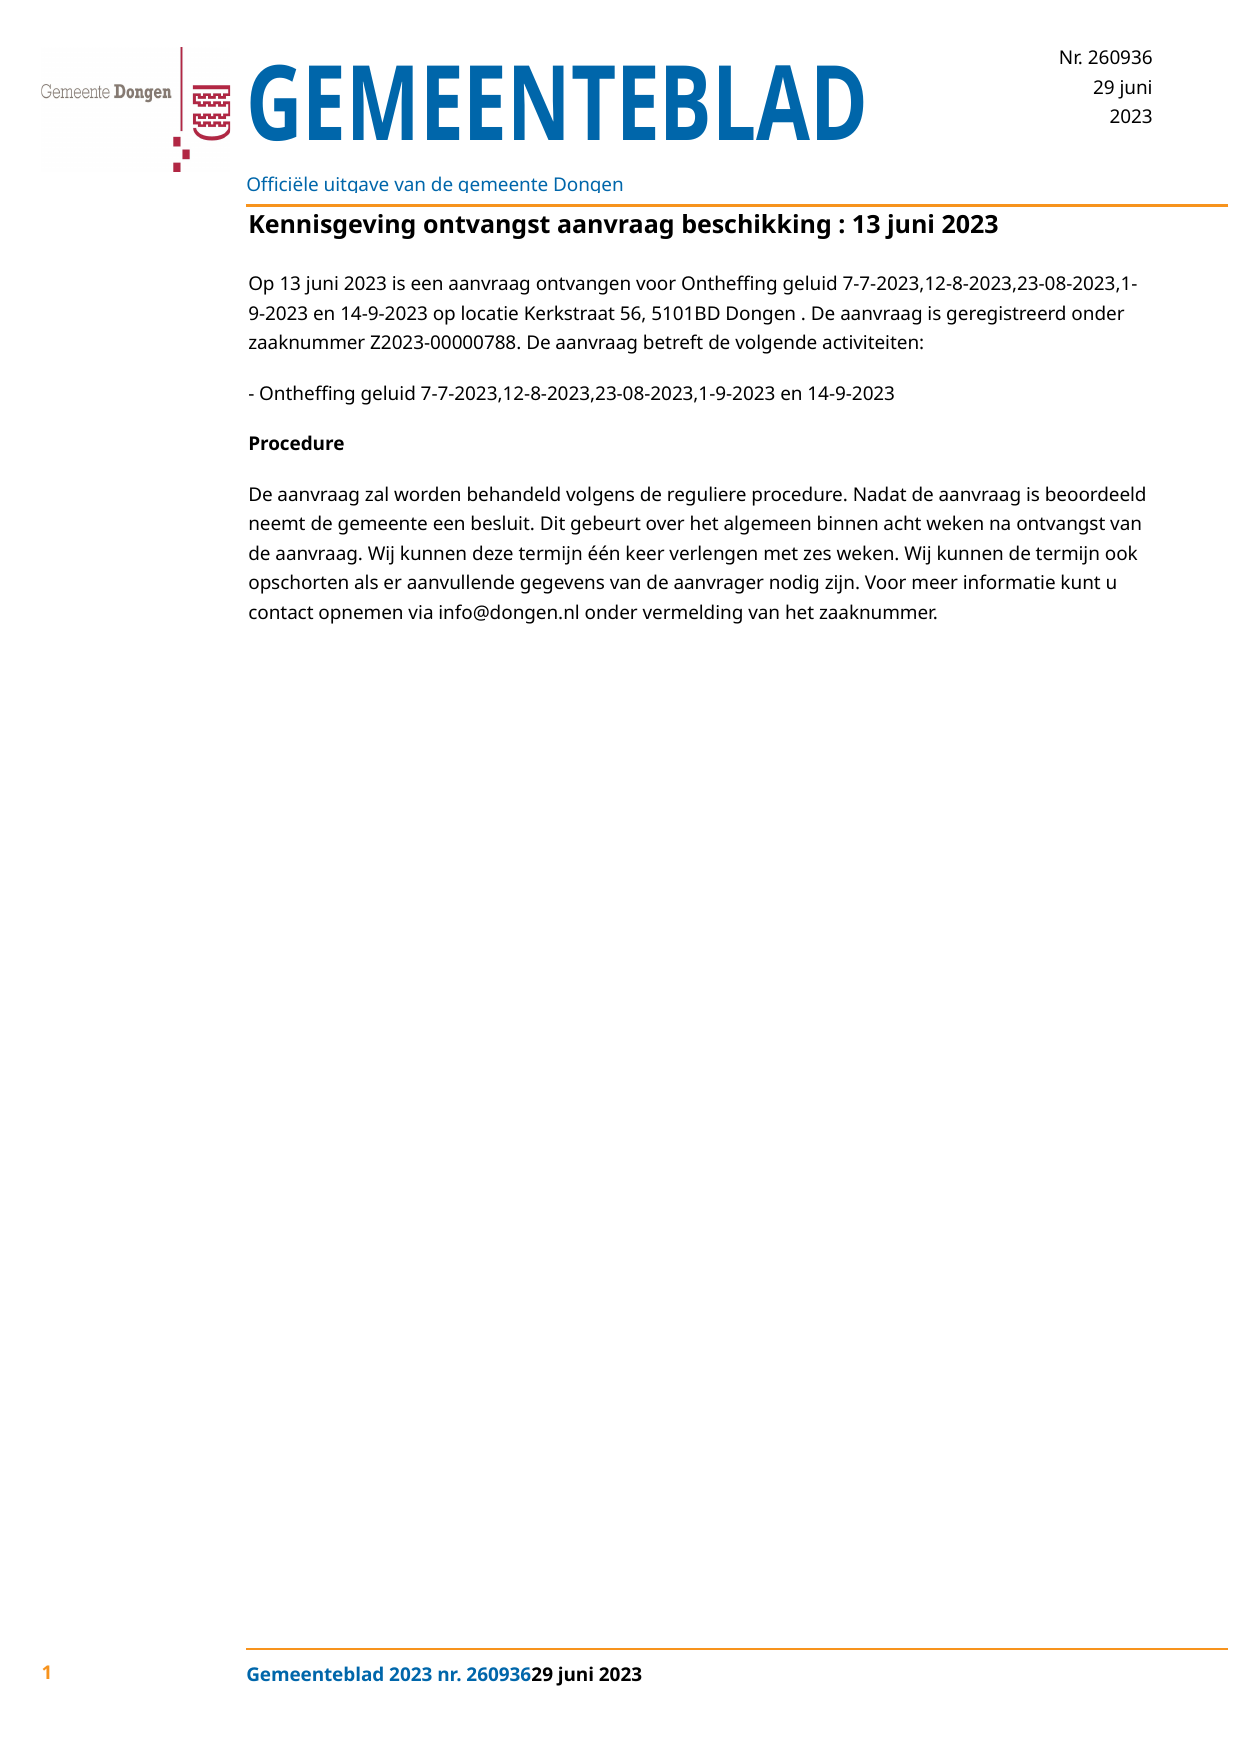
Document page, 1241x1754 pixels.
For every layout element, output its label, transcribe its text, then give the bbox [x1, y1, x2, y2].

text Op 13 juni 2023 is een aanvraag ontvangen voor Ontheffing geluid 7-7-2023,12-8-2023,23-08-2023,1-9-2023 en 14-9-2023 op locatie Kerkstraat 56, 5101BD Dongen . De aanvraag is geregistreerd onder zaaknummer Z2023-00000788. De aanvraag betreft de volgende activiteiten: [248, 270, 1152, 355]
text Kennisgeving ontvangst aanvraag beschikking : 13 juni 2023 [248, 207, 1152, 241]
text - Ontheffing geluid 7-7-2023,12-8-2023,23-08-2023,1-9-2023 en 14-9-2023 [248, 380, 1152, 406]
text De aanvraag zal worden behandeld volgens de reguliere procedure. Nadat de aanvraag is beoordeeld neemt de gemeente een besluit. Dit gebeurt over het algemeen binnen acht weken na ontvangst van de aanvraag. Wij kunnen deze termijn één keer verlengen met zes weken. Wij kunnen de termijn ook opschorten als er aanvullende gegevens van de aanvrager nodig zijn. Voor meer informatie kunt u contact opnemen via info@dongen.nl onder vermelding van het zaaknummer. [248, 481, 1152, 625]
picture [41, 47, 231, 172]
text Procedure [248, 430, 1152, 456]
